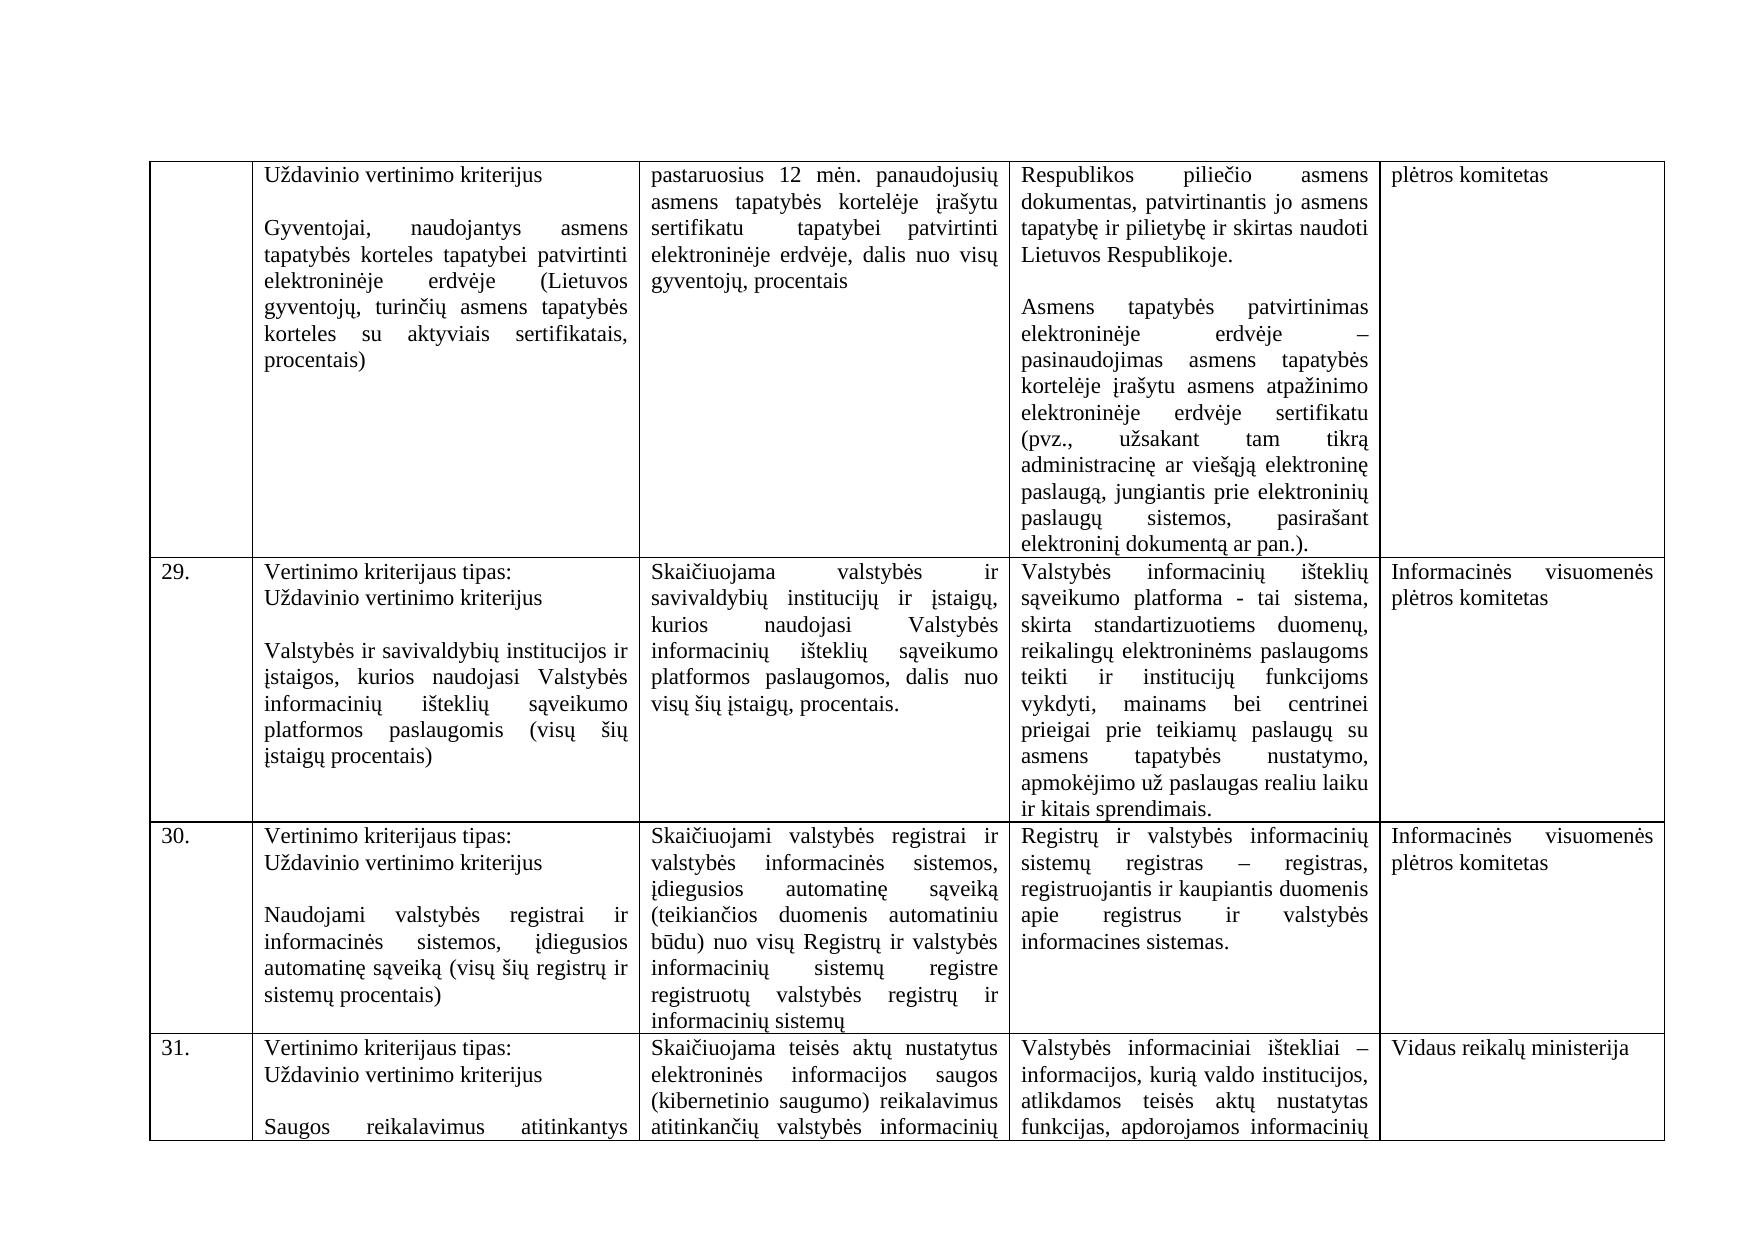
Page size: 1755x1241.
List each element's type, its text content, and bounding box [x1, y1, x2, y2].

table_cell Vertinimo kriterijaus tipas: Uždavinio vertinimo kriterijus Naudojami valstybės registrai ir informacinės sistemos, įdiegusios automatinę sąveiką (visų šių registrų ir sistemų procentais) [253, 823, 639, 1033]
table_cell [151, 162, 252, 557]
table_cell 29. [151, 558, 252, 821]
table_cell Vidaus reikalų ministerija [1381, 1034, 1664, 1140]
table_cell Skaičiuojami valstybės registrai ir valstybės informacinės sistemos, įdiegusios automatinę sąveiką (teikiančios duomenis automatiniu būdu) nuo visų Registrų ir valstybės informacinių sistemų registre registruotų valstybės registrų ir informacinių sistemų [640, 823, 1009, 1033]
table_cell pastaruosius 12 mėn. panaudojusių asmens tapatybės kortelėje įrašytu sertifikatu tapatybei patvirtinti elektroninėje erdvėje, dalis nuo visų gyventojų, procentais [640, 162, 1009, 557]
table_cell 31. [151, 1034, 252, 1140]
table_cell Informacinės visuomenės plėtros komitetas [1381, 558, 1664, 821]
table_cell Informacinės visuomenės plėtros komitetas [1381, 823, 1664, 1033]
table_cell Uždavinio vertinimo kriterijus Gyventojai, naudojantys asmens tapatybės korteles tapatybei patvirtinti elektroninėje erdvėje (Lietuvos gyventojų, turinčių asmens tapatybės korteles su aktyviais sertifikatais, procentais) [253, 162, 639, 557]
table_cell Skaičiuojama teisės aktų nustatytus elektroninės informacijos saugos (kibernetinio saugumo) reikalavimus atitinkančių valstybės informacinių [640, 1034, 1009, 1140]
table_cell Vertinimo kriterijaus tipas: Uždavinio vertinimo kriterijus Valstybės ir savivaldybių institucijos ir įstaigos, kurios naudojasi Valstybės informacinių išteklių sąveikumo platformos paslaugomis (visų šių įstaigų procentais) [253, 558, 639, 821]
table_cell Skaičiuojama valstybės ir savivaldybių institucijų ir įstaigų, kurios naudojasi Valstybės informacinių išteklių sąveikumo platformos paslaugomos, dalis nuo visų šių įstaigų, procentais. [640, 558, 1009, 821]
table_cell Valstybės informaciniai ištekliai – informacijos, kurią valdo institucijos, atlikdamos teisės aktų nustatytas funkcijas, apdorojamos informacinių [1010, 1034, 1379, 1140]
table_cell Valstybės informacinių išteklių sąveikumo platforma - tai sistema, skirta standartizuotiems duomenų, reikalingų elektroninėms paslaugoms teikti ir institucijų funkcijoms vykdyti, mainams bei centrinei prieigai prie teikiamų paslaugų su asmens tapatybės nustatymo, apmokėjimo už paslaugas realiu laiku ir kitais sprendimais. [1010, 558, 1379, 821]
table_cell plėtros komitetas [1381, 162, 1664, 557]
table_cell Respublikos piliečio asmens dokumentas, patvirtinantis jo asmens tapatybę ir pilietybę ir skirtas naudoti Lietuvos Respublikoje. Asmens tapatybės patvirtinimas elektroninėje erdvėje – pasinaudojimas asmens tapatybės kortelėje įrašytu asmens atpažinimo elektroninėje erdvėje sertifikatu (pvz., užsakant tam tikrą administracinę ar viešąją elektroninę paslaugą, jungiantis prie elektroninių paslaugų sistemos, pasirašant elektroninį dokumentą ar pan.). [1010, 162, 1379, 557]
table_cell Vertinimo kriterijaus tipas: Uždavinio vertinimo kriterijus Saugos reikalavimus atitinkantys [253, 1034, 639, 1140]
table_cell 30. [151, 823, 252, 1033]
table_cell Registrų ir valstybės informacinių sistemų registras – registras, registruojantis ir kaupiantis duomenis apie registrus ir valstybės informacines sistemas. [1010, 823, 1379, 1033]
